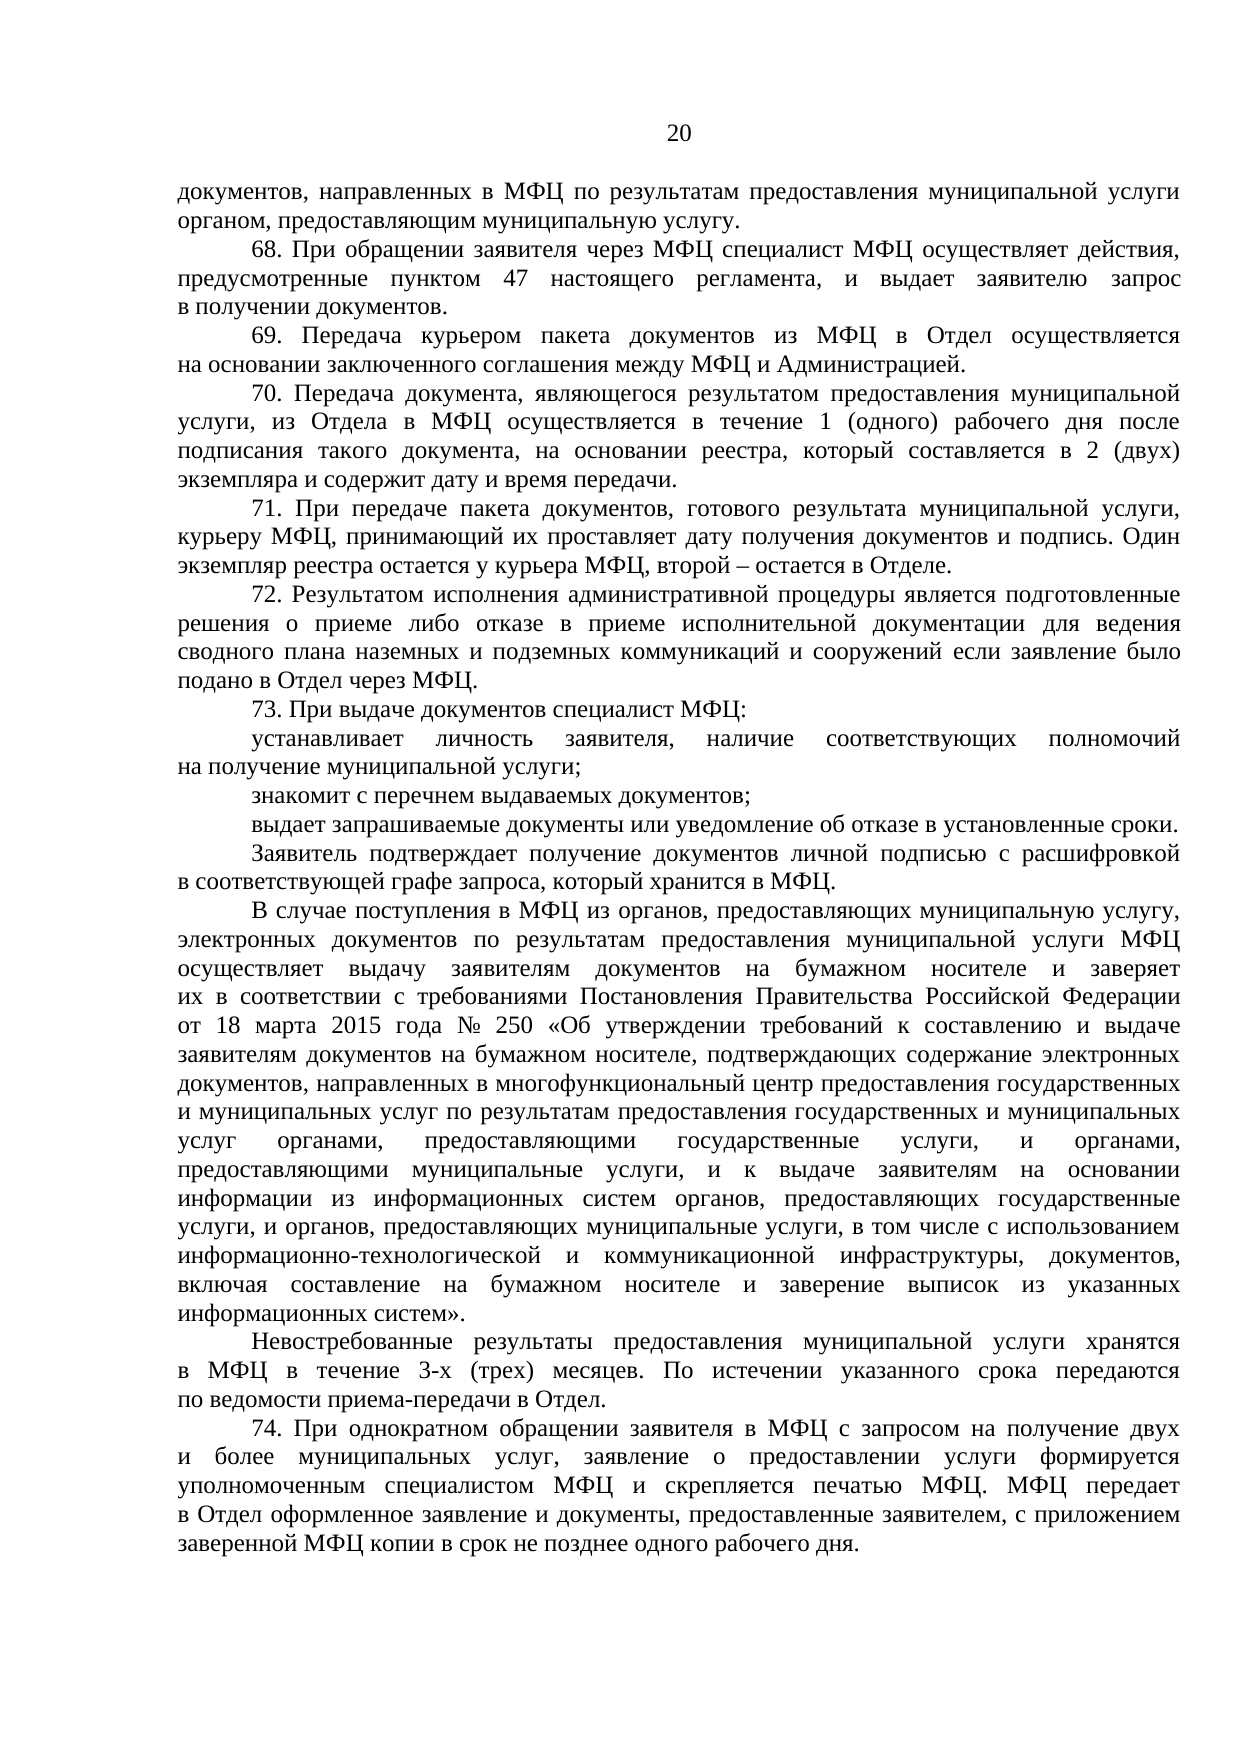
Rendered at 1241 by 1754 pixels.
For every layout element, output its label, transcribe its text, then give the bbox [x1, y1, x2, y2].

text 73. При выдаче документов специалист МФЦ: [177, 694, 1181, 723]
text В случае поступления в МФЦ из органов, предоставляющих муниципальную услугу, электронных документов по результатам предоставления муниципальной услуги МФЦ осуществляет выдачу заявителям документов на бумажном носителе и заверяет их в соответствии с требованиями Постановления Правительства Российской Федерации от 18 марта 2015 года № 250 «Об утверждении требований к составлению и выдаче заявителям документов на бумажном носителе, подтверждающих содержание электронных документов, направленных в многофункциональный центр предоставления государственных и муниципальных услуг по результатам предоставления государственных и муниципальных услуг органами, предоставляющими государственные услуги, и органами, предоставляющими муниципальные услуги, и к выдаче заявителям на основании информации из информационных систем органов, предоставляющих государственные услуги, и органов, предоставляющих муниципальные услуги, в том числе с использованием информационно-технологической и коммуникационной инфраструктуры, документов, включая составление на бумажном носителе и заверение выписок из указанных информационных систем». [177, 895, 1181, 1326]
text 68. При обращении заявителя через МФЦ специалист МФЦ осуществляет действия, предусмотренные пунктом 47 настоящего регламента, и выдает заявителю запрос в получении документов. [177, 234, 1181, 320]
text выдает запрашиваемые документы или уведомление об отказе в установленные сроки. [177, 809, 1181, 838]
text 72. Результатом исполнения административной процедуры является подготовленные решения о приеме либо отказе в приеме исполнительной документации для ведения сводного плана наземных и подземных коммуникаций и сооружений если заявление было подано в Отдел через МФЦ. [177, 579, 1181, 694]
text Невостребованные результаты предоставления муниципальной услуги хранятся в МФЦ в течение 3-х (трех) месяцев. По истечении указанного срока передаются по ведомости приема-передачи в Отдел. [177, 1326, 1181, 1413]
text устанавливает личность заявителя, наличие соответствующих полномочий на получение муниципальной услуги; [177, 723, 1181, 780]
text 71. При передаче пакета документов, готового результата муниципальной услуги, курьеру МФЦ, принимающий их проставляет дату получения документов и подпись. Один экземпляр реестра остается у курьера МФЦ, второй – остается в Отделе. [177, 493, 1181, 579]
text 69. Передача курьером пакета документов из МФЦ в Отдел осуществляется на основании заключенного соглашения между МФЦ и Администрацией. [177, 320, 1181, 378]
text документов, направленных в МФЦ по результатам предоставления муниципальной услуги органом, предоставляющим муниципальную услугу. [177, 176, 1181, 234]
text знакомит с перечнем выдаваемых документов; [177, 780, 1181, 809]
text Заявитель подтверждает получение документов личной подписью с расшифровкой в соответствующей графе запроса, который хранится в МФЦ. [177, 838, 1181, 895]
text 70. Передача документа, являющегося результатом предоставления муниципальной услуги, из Отдела в МФЦ осуществляется в течение 1 (одного) рабочего дня после подписания такого документа, на основании реестра, который составляется в 2 (двух) экземпляра и содержит дату и время передачи. [177, 378, 1181, 493]
text 74. При однократном обращении заявителя в МФЦ с запросом на получение двух и более муниципальных услуг, заявление о предоставлении услуги формируется уполномоченным специалистом МФЦ и скрепляется печатью МФЦ. МФЦ передает в Отдел оформленное заявление и документы, предоставленные заявителем, с приложением заверенной МФЦ копии в срок не позднее одного рабочего дня. [177, 1413, 1181, 1556]
